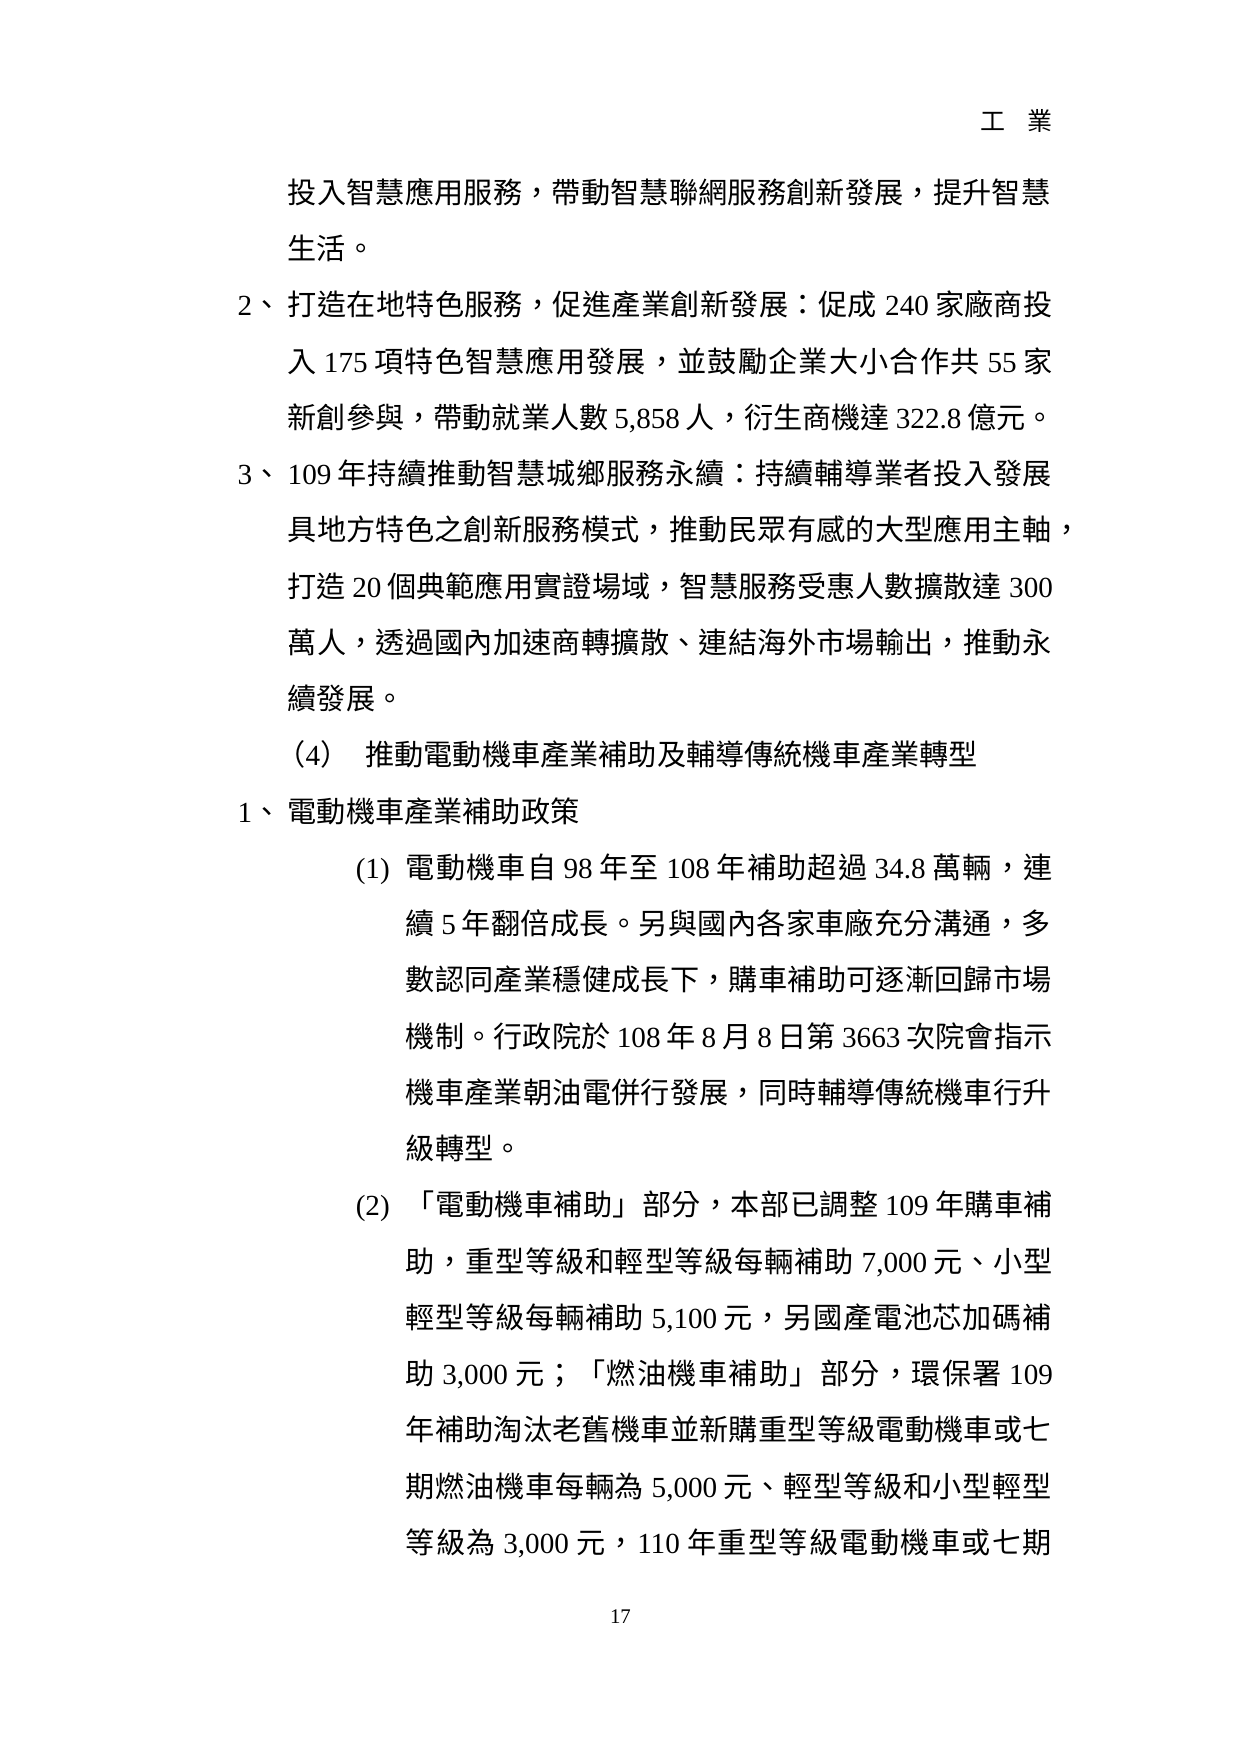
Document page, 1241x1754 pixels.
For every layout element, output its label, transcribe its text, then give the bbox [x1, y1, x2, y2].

list 「電動機車補助」部分，本部已調整109年購車補助，重型等級和輕型等級每輛補助7,000元、小型輕型等級每輛補助5,100元，另國產電池芯加碼補助3,000元；「燃油機車補助」部分，環保署109年補助淘汰老舊機車並新購重型等級電動機車或七期燃油機車每輛為5,000元、輕型等級和小型輕型等級為3,000元，110年重型等級電動機車或七期 [356, 1171, 1053, 1564]
list 投入智慧應用服務，帶動智慧聯網服務創新發展，提升智慧生活。 [237, 158, 1053, 271]
list 電動機車自98年至108年補助超過34.8萬輛，連續5年翻倍成長。另與國內各家車廠充分溝通，多數認同產業穩健成長下，購車補助可逐漸回歸市場機制。行政院於108年8月8日第3663次院會指示機車產業朝油電併行發展，同時輔導傳統機車行升級轉型。 [356, 833, 1053, 1171]
list 109年持續推動智慧城鄉服務永續：持續輔導業者投入發展具地方特色之創新服務模式，推動民眾有感的大型應用主軸，打造20個典範應用實證場域，智慧服務受惠人數擴散達300萬人，透過國內加速商轉擴散、連結海外市場輸出，推動永續發展。 [237, 439, 1053, 721]
list 推動電動機車產業補助及輔導傳統機車產業轉型 [276, 721, 1053, 777]
list 電動機車產業補助政策 [237, 777, 1053, 833]
list 打造在地特色服務，促進產業創新發展：促成240家廠商投入175項特色智慧應用發展，並鼓勵企業大小合作共55家新創參與，帶動就業人數5,858人，衍生商機達322.8億元。 [237, 271, 1053, 439]
